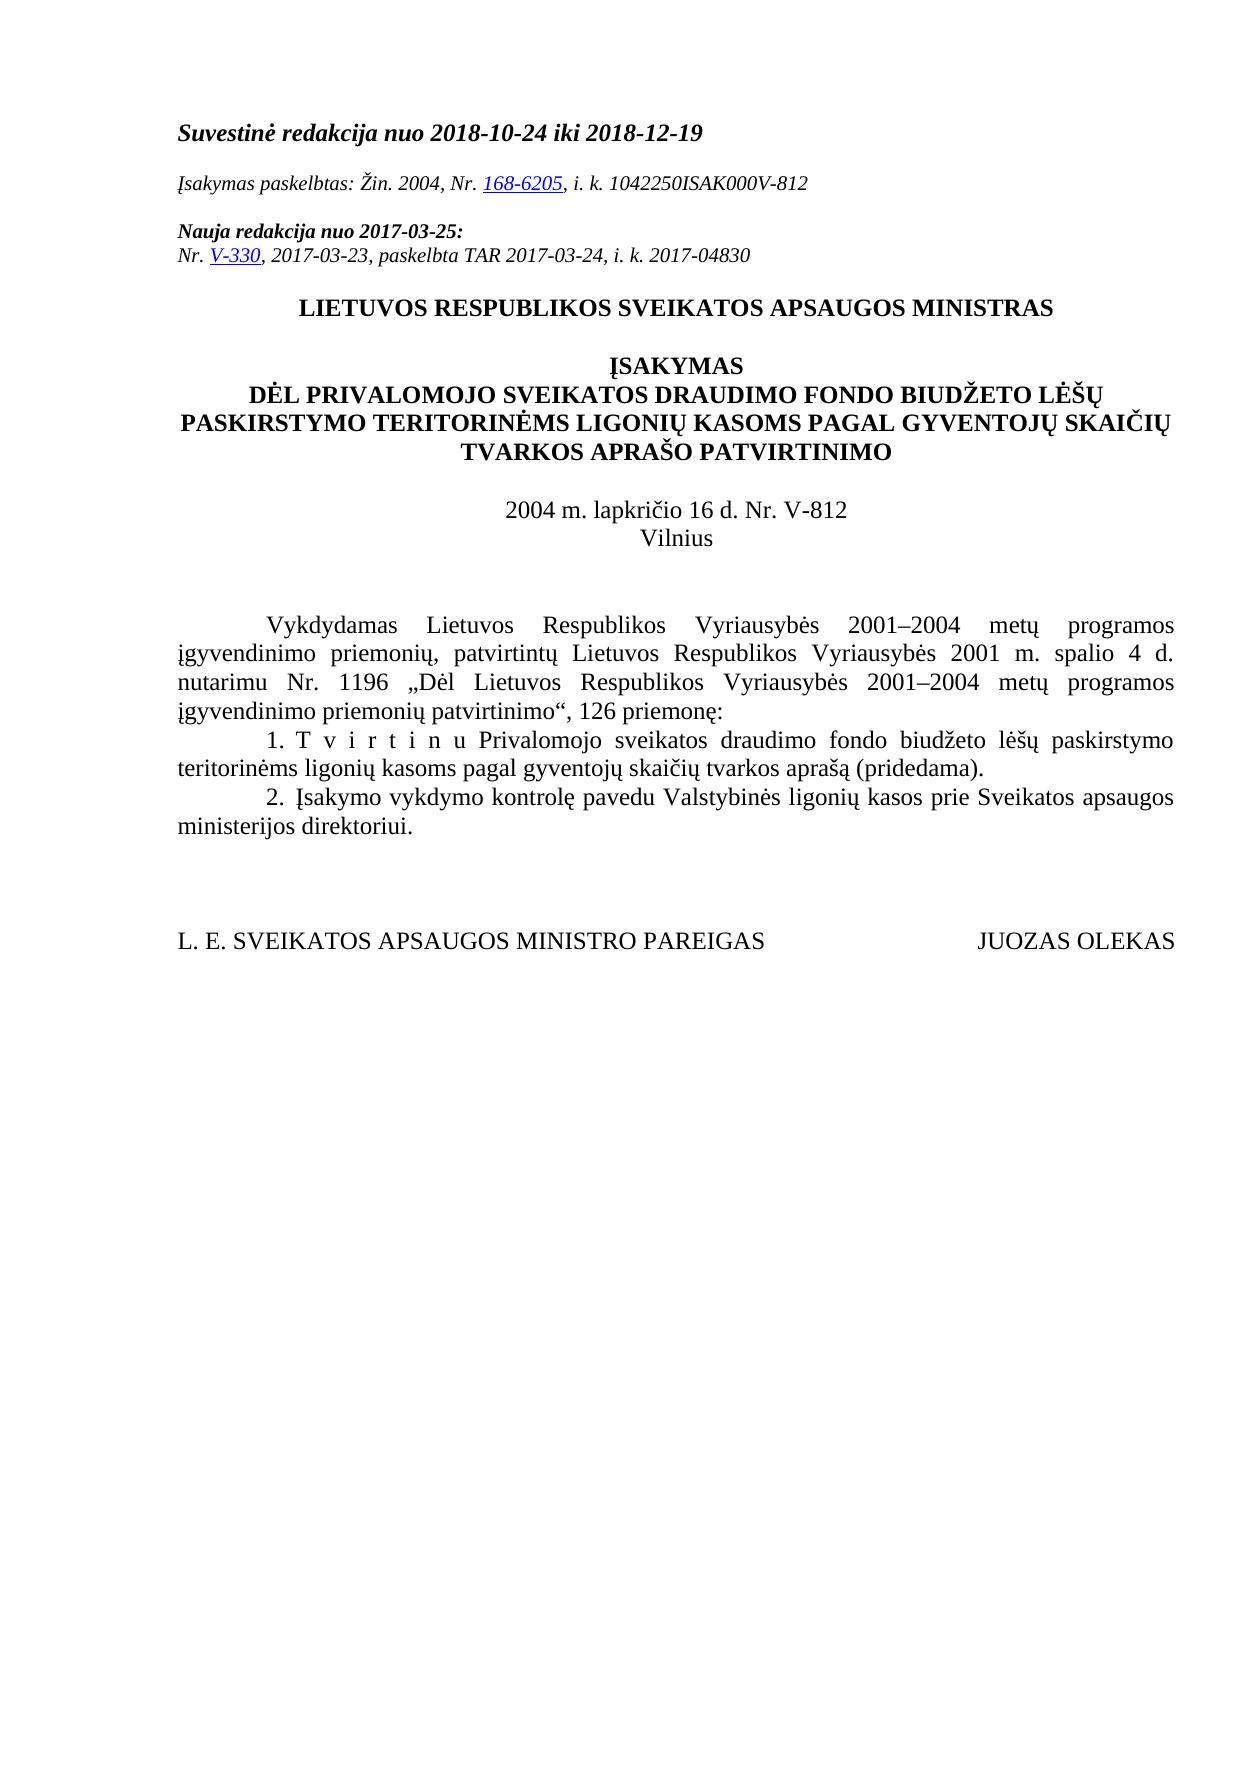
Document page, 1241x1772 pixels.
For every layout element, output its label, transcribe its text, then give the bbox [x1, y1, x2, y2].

text DĖL PRIVALOMOJO SVEIKATOS DRAUDIMO FONDO BIUDŽETO LĖŠŲ PASKIRSTYMO TERITORINĖMS LIGONIŲ KASOMS PAGAL GYVENTOJŲ SKAIČIŲ TVARKOS APRAŠO PATVIRTINIMO [177, 380, 1175, 466]
text Įsakymas paskelbtas: Žin. 2004, Nr. 168-6205, i. k. 1042250ISAK000V-812 [177, 171, 1175, 195]
text Nr. V-330, 2017-03-23, paskelbta TAR 2017-03-24, i. k. 2017-04830 [177, 243, 1175, 267]
text ĮSAKYMAS [177, 351, 1175, 380]
text Suvestinė redakcija nuo 2018-10-24 iki 2018-12-19 [177, 118, 1175, 147]
text L. E. SVEIKATOS APSAUGOS MINISTRO pareigas JUOZAS OLEKAS [177, 926, 1175, 955]
text Vilnius [177, 523, 1175, 552]
text 2. Įsakymo vykdymo kontrolę pavedu Valstybinės ligonių kasos prie Sveikatos apsaugos ministerijos direktoriui. [177, 782, 1175, 840]
text 1. T v i r t i n u Privalomojo sveikatos draudimo fondo biudžeto lėšų paskirstymo teritorinėms ligonių kasoms pagal gyventojų skaičių tvarkos aprašą (pridedama). [177, 725, 1175, 782]
text Vykdydamas Lietuvos Respublikos Vyriausybės 2001–2004 metų programos įgyvendinimo priemonių, patvirtintų Lietuvos Respublikos Vyriausybės 2001 m. spalio 4 d. nutarimu Nr. 1196 „Dėl Lietuvos Respublikos Vyriausybės 2001–2004 metų programos įgyvendinimo priemonių patvirtinimo“, 126 priemonę: [177, 610, 1175, 725]
text Nauja redakcija nuo 2017-03-25: [177, 219, 1175, 243]
text 2004 m. lapkričio 16 d. Nr. V-812 [177, 495, 1175, 523]
text LIETUVOS RESPUBLIKOS SVEIKATOS APSAUGOS MINISTRAS [177, 293, 1175, 322]
